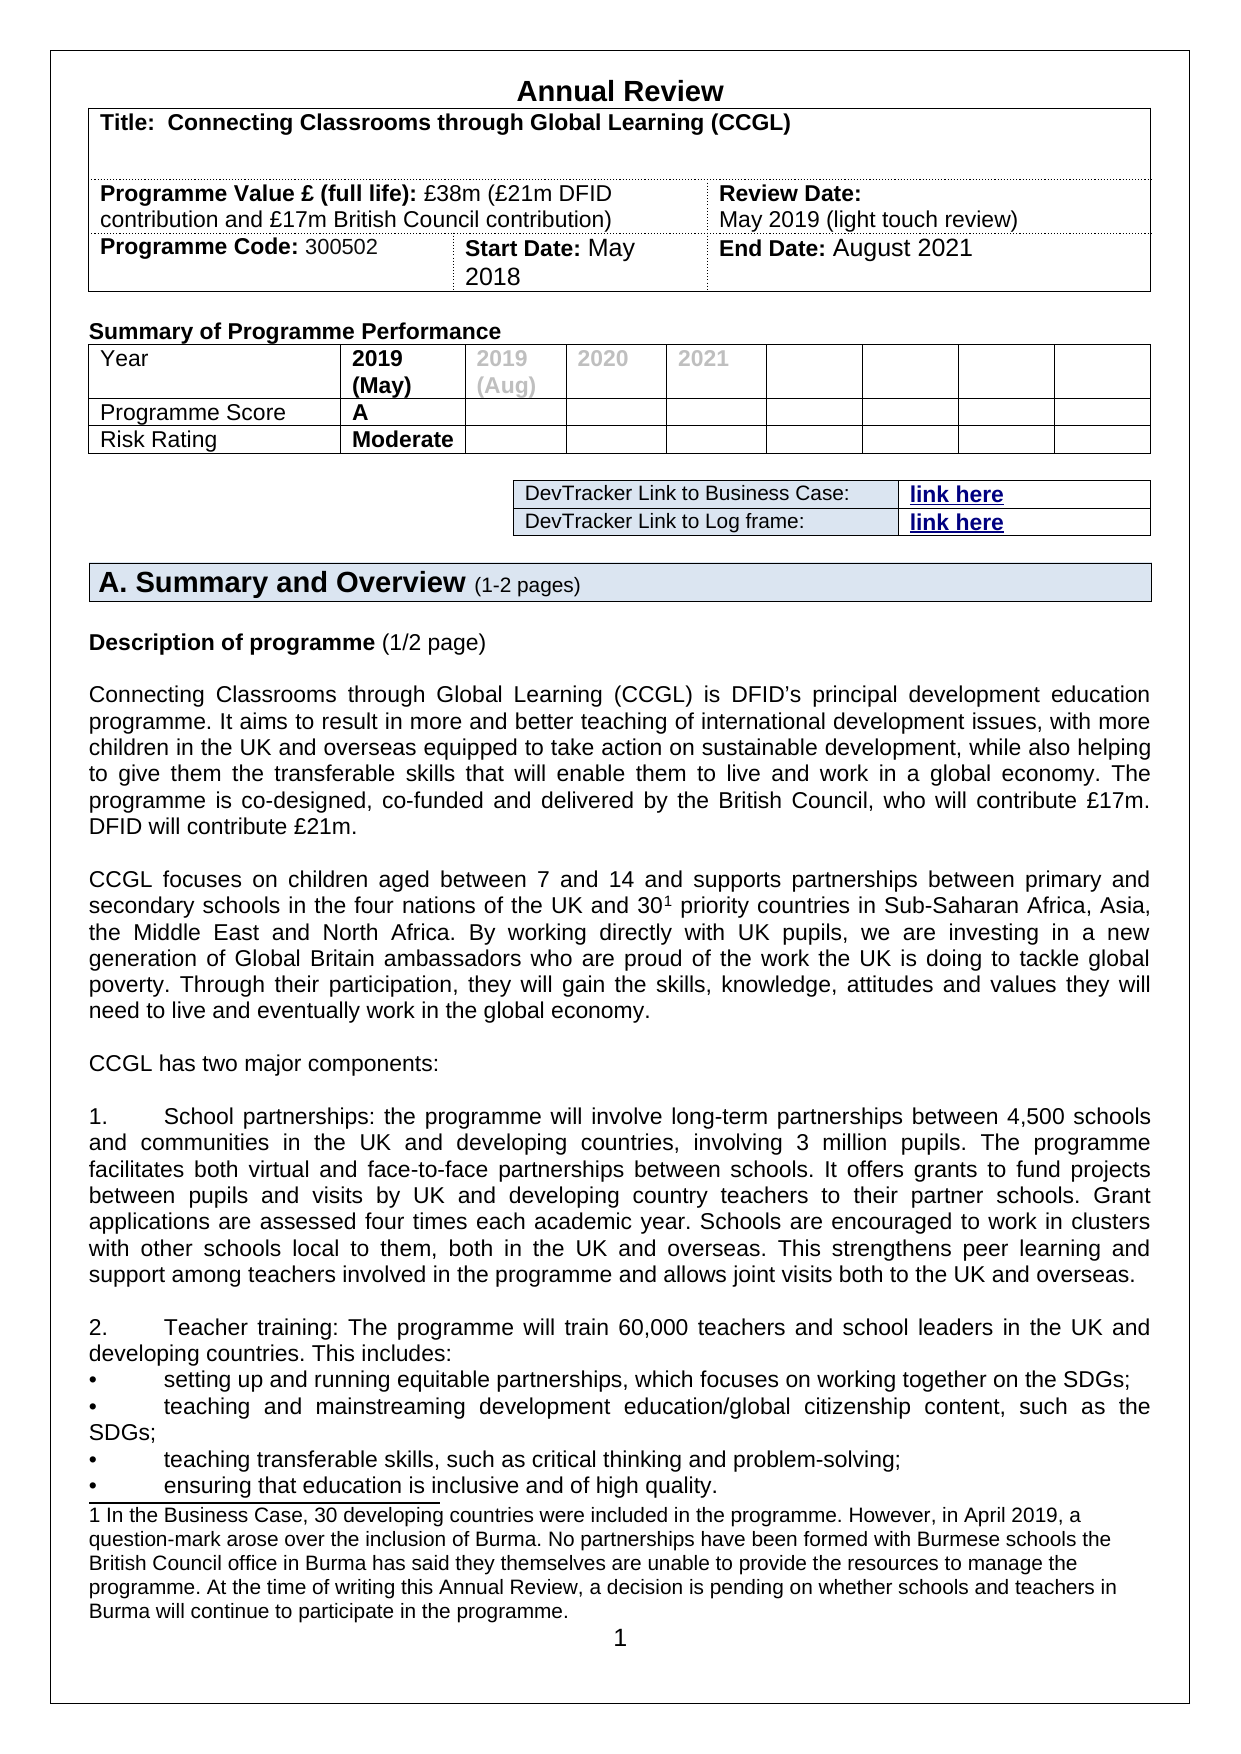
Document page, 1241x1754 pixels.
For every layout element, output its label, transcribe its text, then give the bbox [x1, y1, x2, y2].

table_cell [863, 399, 958, 425]
table_cell [767, 399, 862, 425]
table_cell [667, 426, 766, 453]
table_header [1055, 345, 1150, 398]
table_header [767, 345, 862, 398]
table_cell [466, 399, 566, 425]
table_cell [767, 426, 862, 453]
text • teaching transferable skills, such as critical thinking and problem-solving; [89, 1446, 1152, 1472]
table_cell link here [899, 509, 1150, 535]
table_header 2019 (May) [341, 345, 465, 398]
table_header [863, 345, 958, 398]
text • setting up and running equitable partnerships, which focuses on working together on the SDGs; [89, 1366, 1152, 1393]
table_cell [466, 426, 566, 453]
table_header link here [899, 481, 1150, 508]
table_cell Programme Score [89, 399, 340, 425]
table_cell [959, 399, 1054, 425]
text CCGL focuses on children aged between 7 and 14 and supports partnerships between primary and secondary schools in the four nations of the UK and 30 priority countries in Sub-Saharan Africa, Asia, the Middle East and North Africa. By working directly with UK pupils, we are investing in a new generation of Global Britain ambassadors who are proud of the work the UK is doing to tackle global poverty. Through their participation, they will gain the skills, knowledge, attitudes and values they will need to live and eventually work in the global economy. [89, 866, 1152, 1024]
table_cell A [341, 399, 465, 425]
text CCGL has two major components: [89, 1050, 1152, 1077]
table_header [959, 345, 1054, 398]
table_cell [1055, 399, 1150, 425]
text • ensuring that education is inclusive and of high quality. [89, 1472, 1152, 1498]
text • teaching and mainstreaming development education/global citizenship content, such as the SDGs; [89, 1393, 1152, 1446]
table_header DevTracker Link to Business Case: [514, 481, 898, 508]
table_cell [667, 399, 766, 425]
text In the Business Case, 30 developing countries were included in the programme. However, in April 2019, a question-mark arose over the inclusion of Burma. No partnerships have been formed with Burmese schools the British Council office in Burma has said they themselves are unable to provide the resources to manage the programme. At the time of writing this Annual Review, a decision is pending on whether schools and teachers in Burma will continue to participate in the programme. [89, 1503, 1152, 1623]
table_cell Moderate [341, 426, 465, 453]
text Annual Review [89, 74, 1152, 107]
table_cell DevTracker Link to Log frame: [514, 509, 898, 535]
table_cell [567, 399, 666, 425]
table_header 2020 [567, 345, 666, 398]
text Description of programme (1/2 page) [89, 628, 1152, 655]
text A. Summary and Overview (1-2 pages) [90, 564, 1151, 601]
table_cell [863, 426, 958, 453]
table_cell [567, 426, 666, 453]
text Connecting Classrooms through Global Learning (CCGL) is DFID’s principal development education programme. It aims to result in more and better teaching of international development issues, with more children in the UK and overseas equipped to take action on sustainable development, while also helping to give them the transferable skills that will enable them to live and work in a global economy. The programme is co-designed, co-funded and delivered by the British Council, who will contribute £17m. DFID will contribute £21m. [89, 681, 1152, 839]
table_cell [959, 426, 1054, 453]
table_cell Programme Value £ (full life): £38m (£21m DFID contribution and £17m British Council contribution) [89, 179, 708, 232]
table_cell Programme Code: 300502 [89, 233, 454, 291]
table_header Year [89, 345, 340, 398]
text Summary of Programme Performance [89, 318, 1152, 344]
text 1. School partnerships: the programme will involve long-term partnerships between 4,500 schools and communities in the UK and developing countries, involving 3 million pupils. The programme facilitates both virtual and face-to-face partnerships between schools. It offers grants to fund projects between pupils and visits by UK and developing country teachers to their partner schools. Grant applications are assessed four times each academic year. Schools are encouraged to work in clusters with other schools local to them, both in the UK and overseas. This strengthens peer learning and support among teachers involved in the programme and allows joint visits both to the UK and overseas. [89, 1103, 1152, 1287]
table_header 2019 (Aug) [466, 345, 566, 398]
table_cell [1055, 426, 1150, 453]
table_header 2021 [667, 345, 766, 398]
table_cell End Date: August 2021 [708, 233, 1150, 291]
table_header Title: Connecting Classrooms through Global Learning (CCGL) [89, 109, 1150, 179]
table_cell Risk Rating [89, 426, 340, 453]
text 2. Teacher training: The programme will train 60,000 teachers and school leaders in the UK and developing countries. This includes: [89, 1314, 1152, 1366]
table_cell Start Date: May 2018 [454, 233, 708, 291]
table_cell Review Date: May 2019 (light touch review) [708, 179, 1150, 232]
